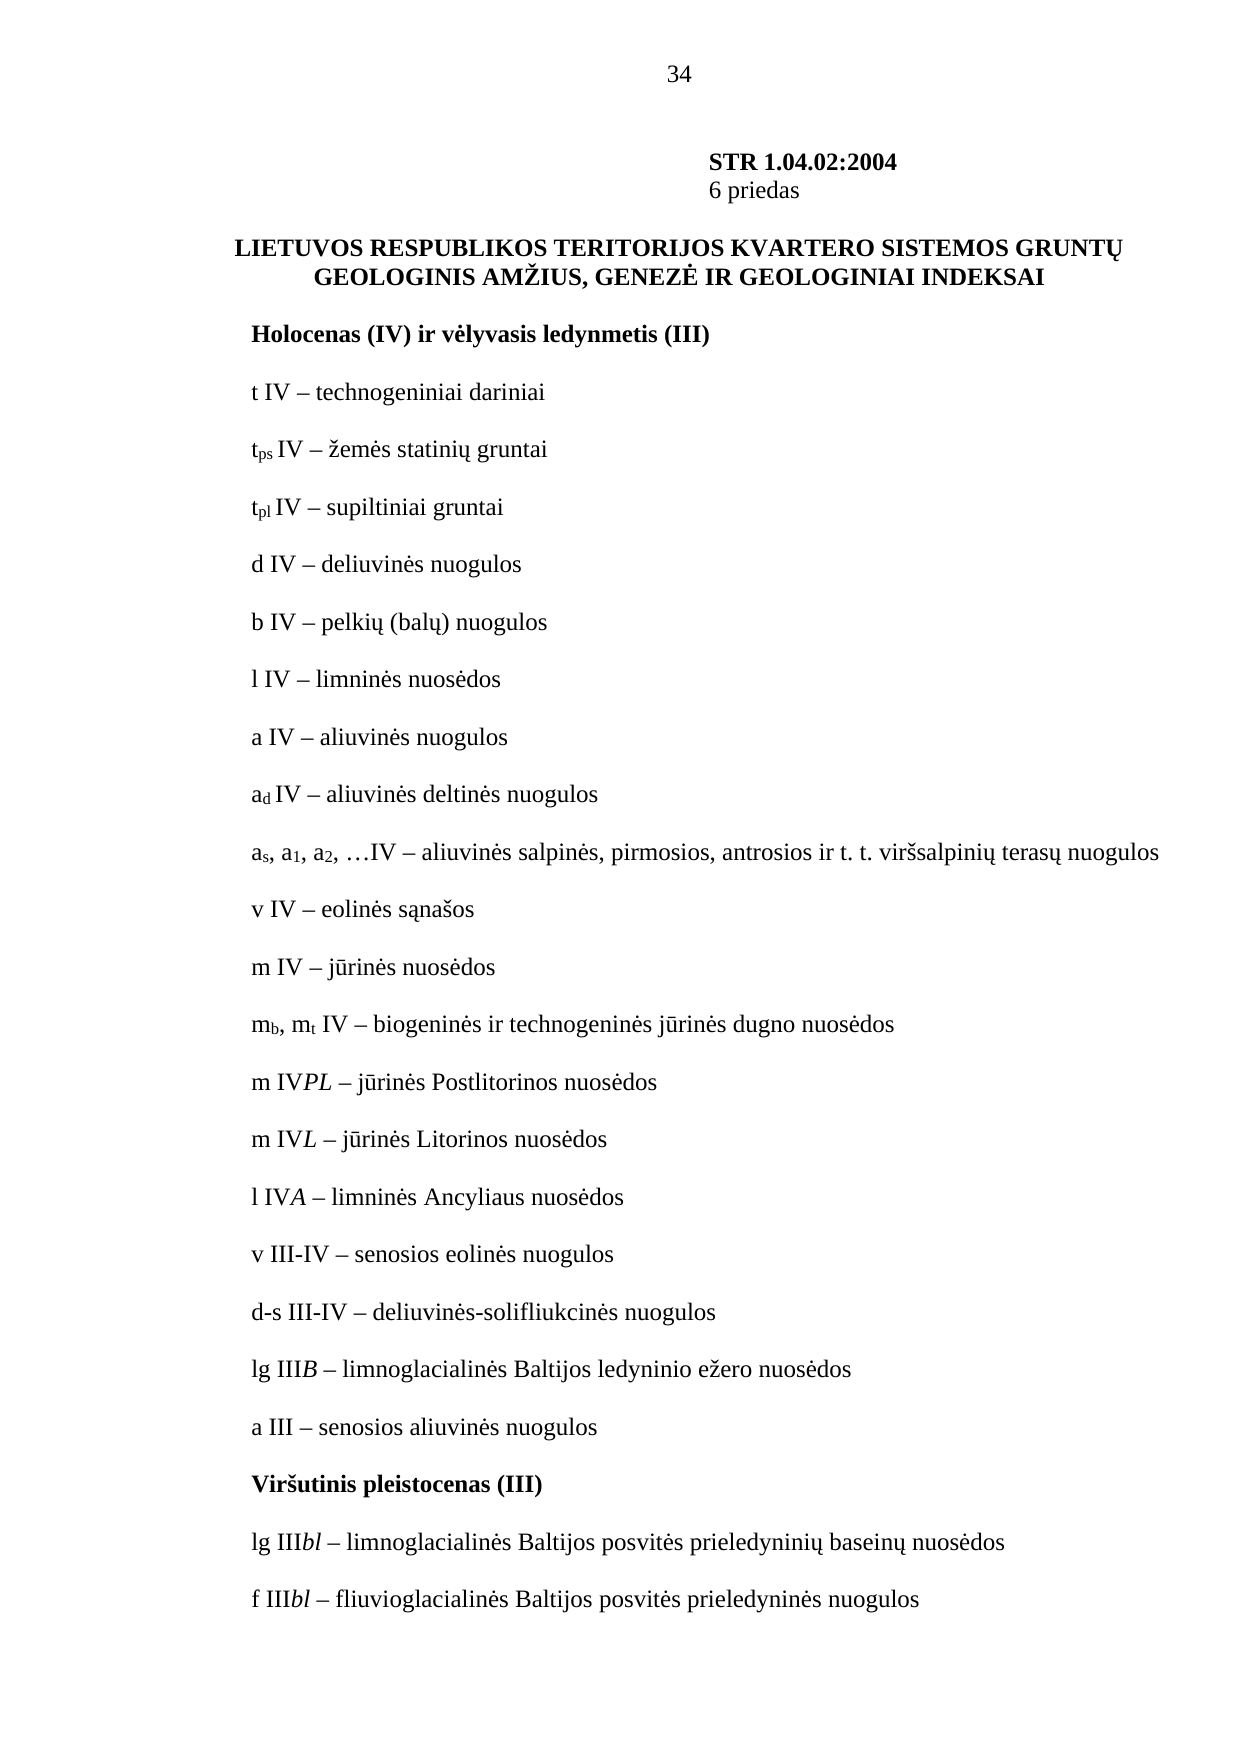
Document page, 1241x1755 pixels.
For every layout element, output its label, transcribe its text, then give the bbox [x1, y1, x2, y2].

text Holocenas (IV) ir vėlyvasis ledynmetis (III) [177, 319, 1181, 348]
text ad IV – aliuvinės deltinės nuogulos [177, 779, 1181, 808]
text lg IIIbl – limnoglacialinės Baltijos posvitės prieledyninių baseinų nuosėdos [177, 1527, 1181, 1556]
text l IV – limninės nuosėdos [177, 664, 1181, 693]
text v IV – eolinės sąnašos [177, 894, 1181, 923]
text d IV – deliuvinės nuogulos [177, 549, 1181, 578]
text Viršutinis pleistocenas (III) [177, 1469, 1181, 1498]
text m IV – jūrinės nuosėdos [177, 952, 1181, 981]
text l IVA – limninės Ancyliaus nuosėdos [177, 1182, 1181, 1211]
text lg IIIB – limnoglacialinės Baltijos ledyninio ežero nuosėdos [177, 1354, 1181, 1383]
text m IVL – jūrinės Litorinos nuosėdos [177, 1124, 1181, 1153]
text a III – senosios aliuvinės nuogulos [177, 1412, 1181, 1441]
text tpl IV – supiltiniai gruntai [177, 492, 1181, 521]
text mb, mt IV – biogeninės ir technogeninės jūrinės dugno nuosėdos [177, 1009, 1181, 1038]
text 6 priedas [177, 176, 1181, 204]
text LIETUVOS RESPUBLIKOS TERITORIJOS KVARTERO SISTEMOS GRUNTŲ GEOLOGINIS AMŽIUS, GENEZĖ IR GEOLOGINIAI INDEKSAI [177, 233, 1181, 291]
text v III-IV – senosios eolinės nuogulos [177, 1239, 1181, 1268]
text d-s III-IV – deliuvinės-solifliukcinės nuogulos [177, 1297, 1181, 1326]
text b IV – pelkių (balų) nuogulos [177, 607, 1181, 636]
text f IIIbl – fliuvioglacialinės Baltijos posvitės prieledyninės nuogulos [177, 1584, 1181, 1613]
text STR 1.04.02:2004 [177, 147, 1181, 176]
text a IV – aliuvinės nuogulos [177, 722, 1181, 751]
text m IVPL – jūrinės Postlitorinos nuosėdos [177, 1067, 1181, 1096]
text as, a1, a2, …IV – aliuvinės salpinės, pirmosios, antrosios ir t. t. viršsalpinių terasų nuogulos [177, 837, 1181, 866]
text tps IV – žemės statinių gruntai [177, 434, 1181, 463]
text t IV – technogeniniai dariniai [177, 377, 1181, 406]
